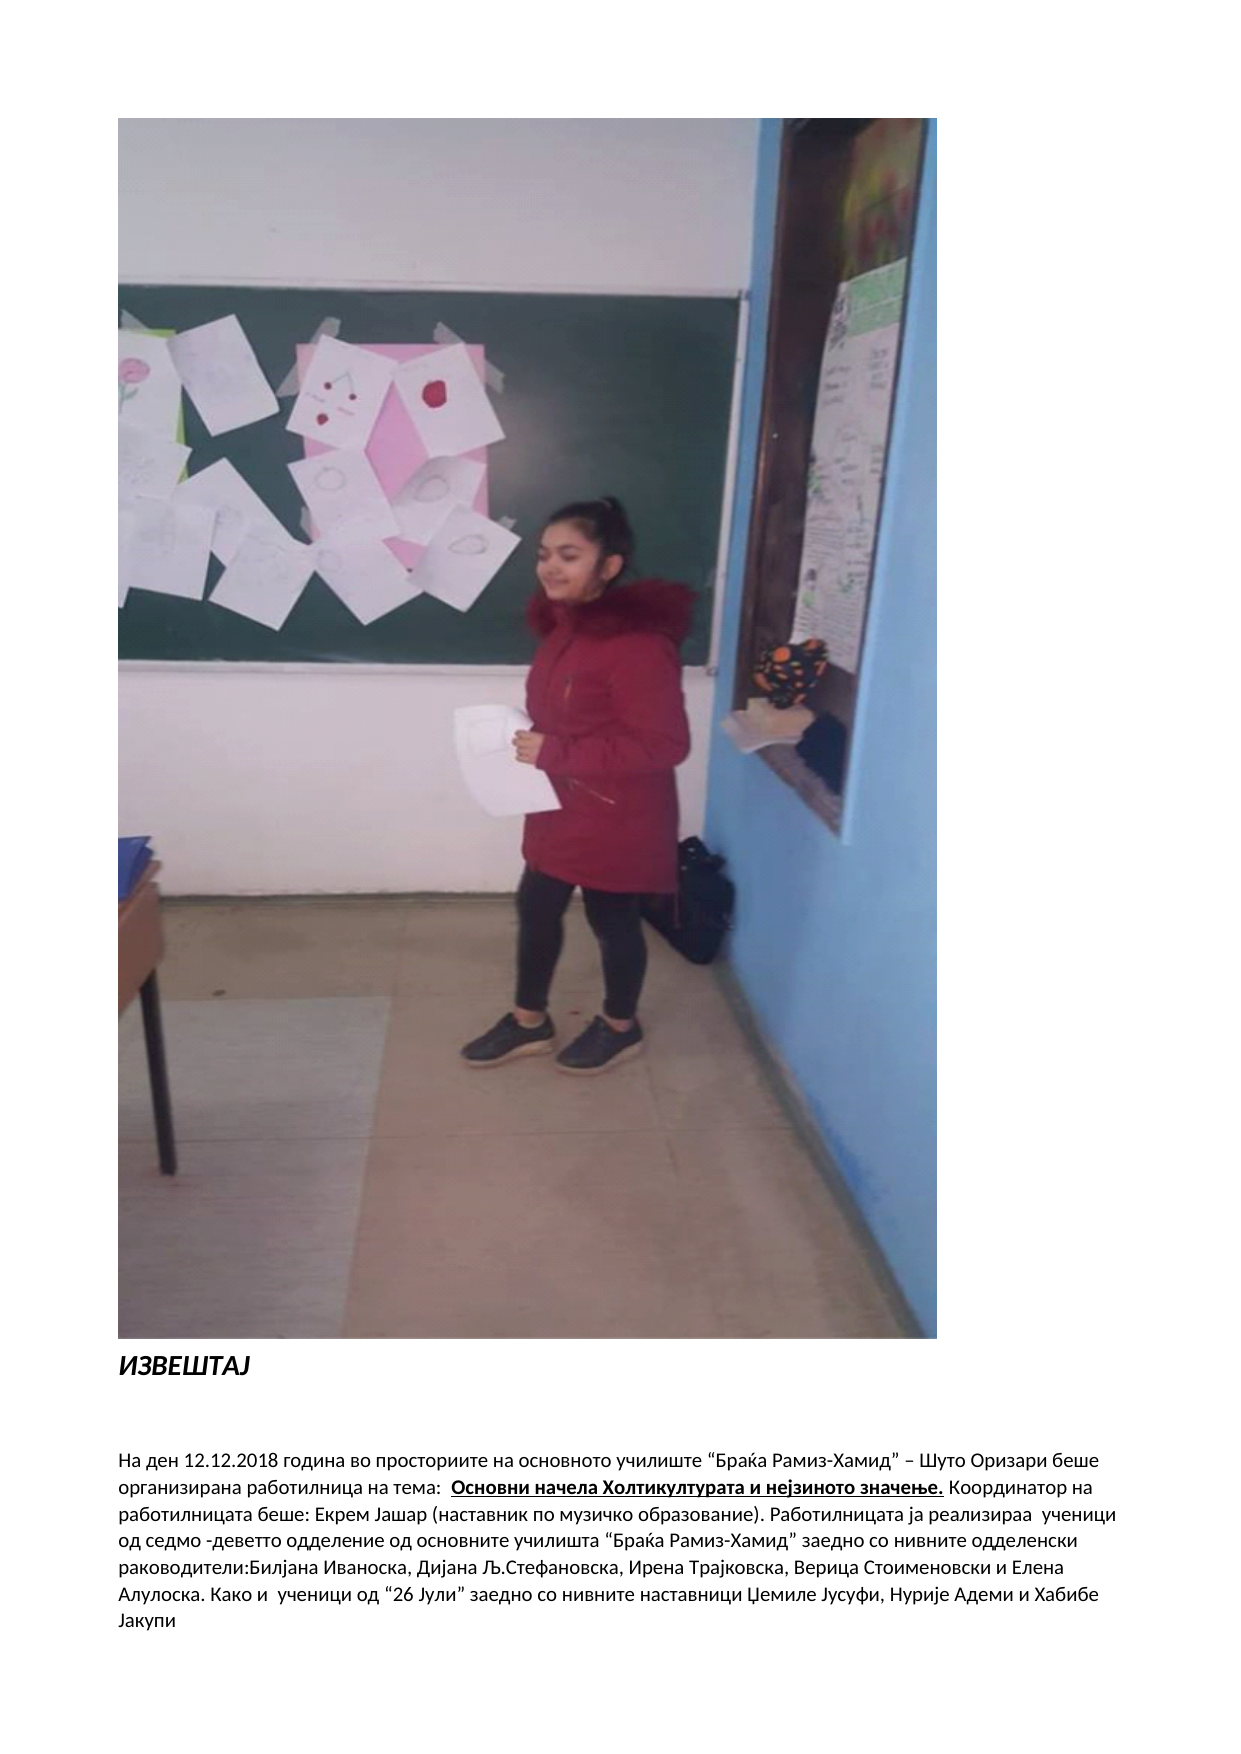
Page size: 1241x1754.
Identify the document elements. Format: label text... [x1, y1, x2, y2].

text На ден 12.12.2018 година во просториите на основното училиште “Браќа Рамиз-Хамид” – Шуто Оризари беше организирана работилница на тема: Основни начела Холтикултурата и нејзиното значење. Координатор на работилницата беше: Екрем Јашар (наставник по музичко образование). Работилницата ја реализираа ученици од седмо -деветто одделение од основните училишта “Браќа Рамиз-Хамид” заедно со нивните одделенски раководители:Билјана Иваноска, Дијана Љ.Стефановска, Ирена Трајковска, Верица Стоименовски и Елена Алулоска. Како и ученици од “26 Јули” заедно со нивните наставници Џемиле Јусуфи, Нурије Адеми и Хабибе Јакупи [118, 1448, 1122, 1633]
text ИЗВЕШТАЈ [118, 118, 1122, 1383]
